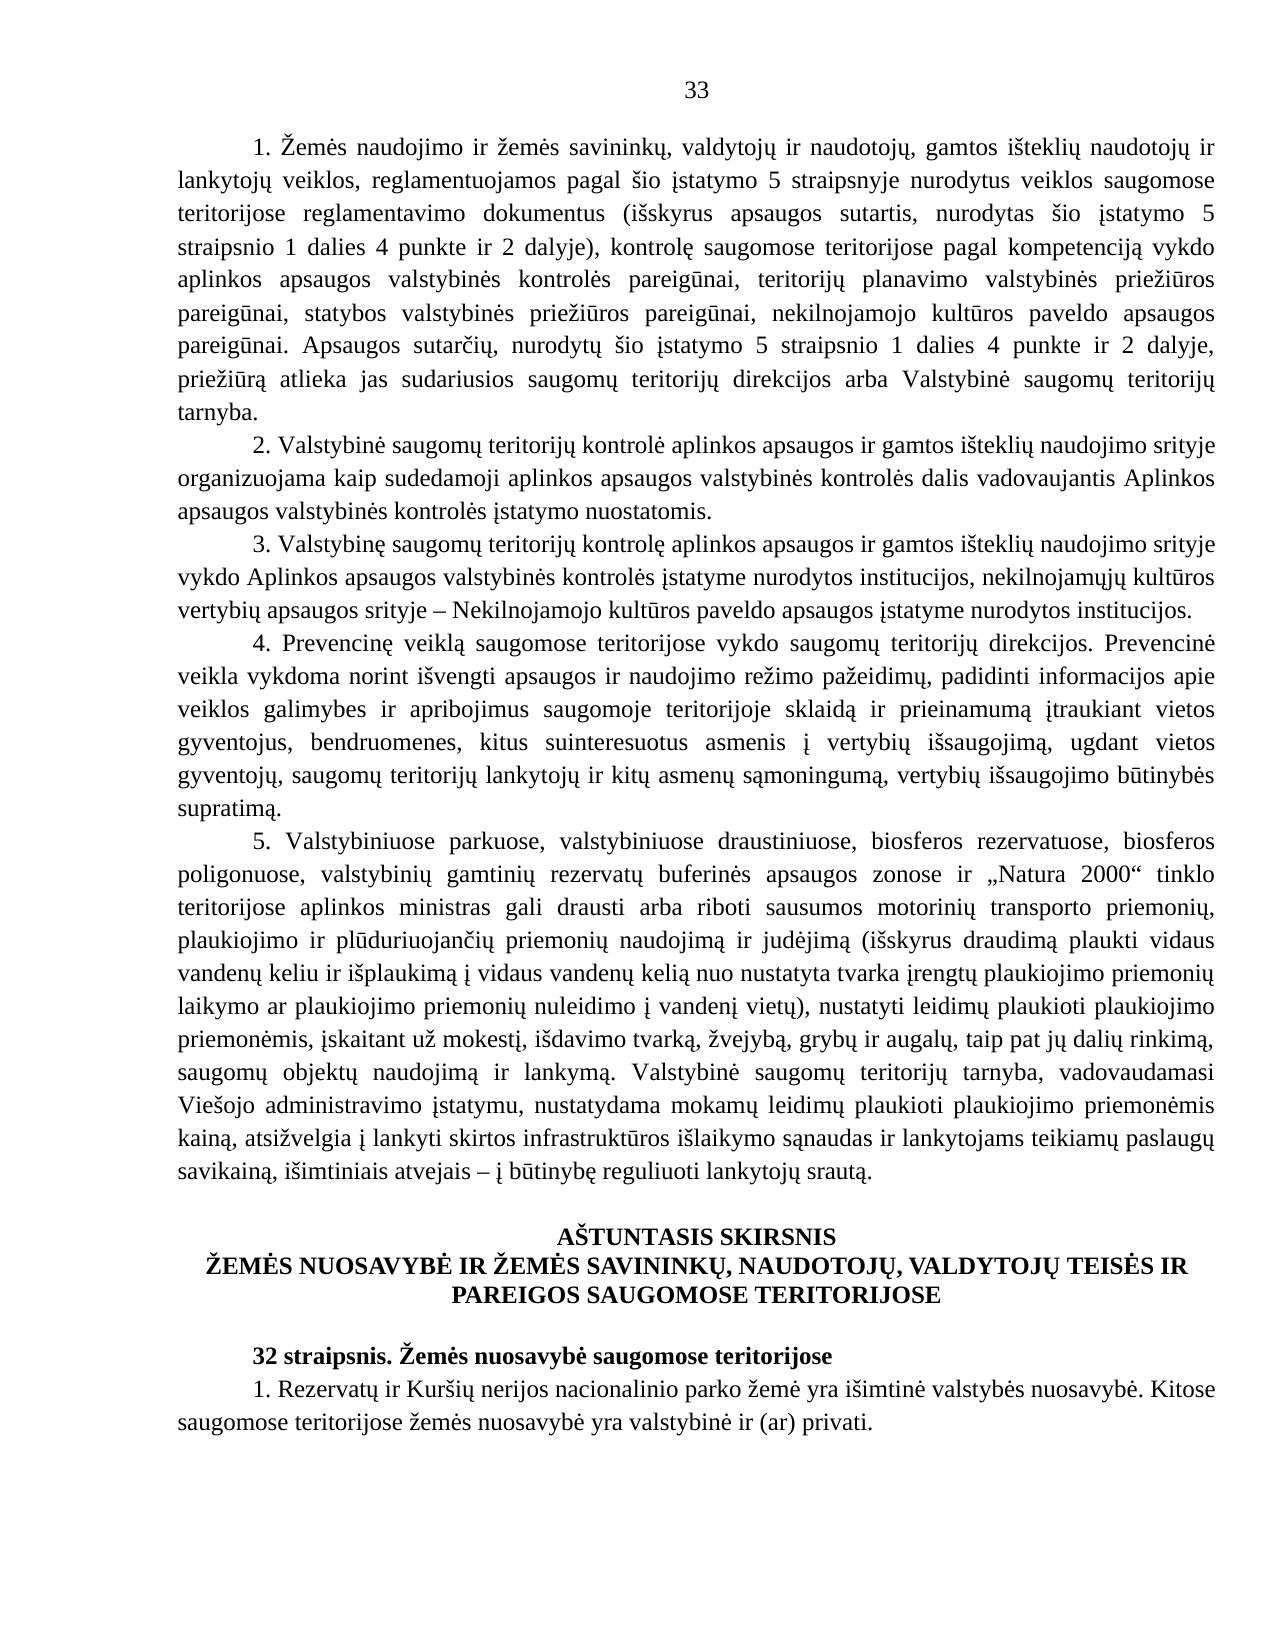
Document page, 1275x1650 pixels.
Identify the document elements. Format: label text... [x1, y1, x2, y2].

text AŠTUNTASIS SKIRSNIS [177, 1222, 1216, 1251]
text 4. Prevencinę veiklą saugomose teritorijose vykdo saugomų teritorijų direkcijos. Prevencinė veikla vykdoma norint išvengti apsaugos ir naudojimo režimo pažeidimų, padidinti informacijos apie veiklos galimybes ir apribojimus saugomoje teritorijoje sklaidą ir prieinamumą įtraukiant vietos gyventojus, bendruomenes, kitus suinteresuotus asmenis į vertybių išsaugojimą, ugdant vietos gyventojų, saugomų teritorijų lankytojų ir kitų asmenų sąmoningumą, vertybių išsaugojimo būtinybės supratimą. [177, 628, 1216, 822]
text 2. Valstybinė saugomų teritorijų kontrolė aplinkos apsaugos ir gamtos išteklių naudojimo srityje organizuojama kaip sudedamoji aplinkos apsaugos valstybinės kontrolės dalis vadovaujantis Aplinkos apsaugos valstybinės kontrolės įstatymo nuostatomis. [177, 430, 1216, 524]
text 3. Valstybinę saugomų teritorijų kontrolę aplinkos apsaugos ir gamtos išteklių naudojimo srityje vykdo Aplinkos apsaugos valstybinės kontrolės įstatyme nurodytos institucijos, nekilnojamųjų kultūros vertybių apsaugos srityje – Nekilnojamojo kultūros paveldo apsaugos įstatyme nurodytos institucijos. [177, 529, 1216, 623]
subtitle 32 straipsnis. Žemės nuosavybė saugomose teritorijose [177, 1341, 1216, 1370]
text 1. Žemės naudojimo ir žemės savininkų, valdytojų ir naudotojų, gamtos išteklių naudotojų ir lankytojų veiklos, reglamentuojamos pagal šio įstatymo 5 straipsnyje nurodytus veiklos saugomose teritorijose reglamentavimo dokumentus (išskyrus apsaugos sutartis, nurodytas šio įstatymo 5 straipsnio 1 dalies 4 punkte ir 2 dalyje), kontrolę saugomose teritorijose pagal kompetenciją vykdo aplinkos apsaugos valstybinės kontrolės pareigūnai, teritorijų planavimo valstybinės priežiūros pareigūnai, statybos valstybinės priežiūros pareigūnai, nekilnojamojo kultūros paveldo apsaugos pareigūnai. Apsaugos sutarčių, nurodytų šio įstatymo 5 straipsnio 1 dalies 4 punkte ir 2 dalyje, priežiūrą atlieka jas sudariusios saugomų teritorijų direkcijos arba Valstybinė saugomų teritorijų tarnyba. [177, 132, 1216, 425]
subtitle žemės nuosavybė ir ŽEMĖS SAVININKŲ, NAUDOTOJŲ, VALDYTOJŲ TEISĖS IR PAREIGOS SAUGOMOSE TERITORIJOSE [177, 1251, 1216, 1308]
text 5. Valstybiniuose parkuose, valstybiniuose draustiniuose, biosferos rezervatuose, biosferos poligonuose, valstybinių gamtinių rezervatų buferinės apsaugos zonose ir „Natura 2000“ tinklo teritorijose aplinkos ministras gali drausti arba riboti sausumos motorinių transporto priemonių, plaukiojimo ir plūduriuojančių priemonių naudojimą ir judėjimą (išskyrus draudimą plaukti vidaus vandenų keliu ir išplaukimą į vidaus vandenų kelią nuo nustatyta tvarka įrengtų plaukiojimo priemonių laikymo ar plaukiojimo priemonių nuleidimo į vandenį vietų), nustatyti leidimų plaukioti plaukiojimo priemonėmis, įskaitant už mokestį, išdavimo tvarką, žvejybą, grybų ir augalų, taip pat jų dalių rinkimą, saugomų objektų naudojimą ir lankymą. Valstybinė saugomų teritorijų tarnyba, vadovaudamasi Viešojo administravimo įstatymu, nustatydama mokamų leidimų plaukioti plaukiojimo priemonėmis kainą, atsižvelgia į lankyti skirtos infrastruktūros išlaikymo sąnaudas ir lankytojams teikiamų paslaugų savikainą, išimtiniais atvejais – į būtinybę reguliuoti lankytojų srautą. [177, 826, 1216, 1185]
text 1. Rezervatų ir Kuršių nerijos nacionalinio parko žemė yra išimtinė valstybės nuosavybė. Kitose saugomose teritorijose žemės nuosavybė yra valstybinė ir (ar) privati. [177, 1374, 1216, 1436]
